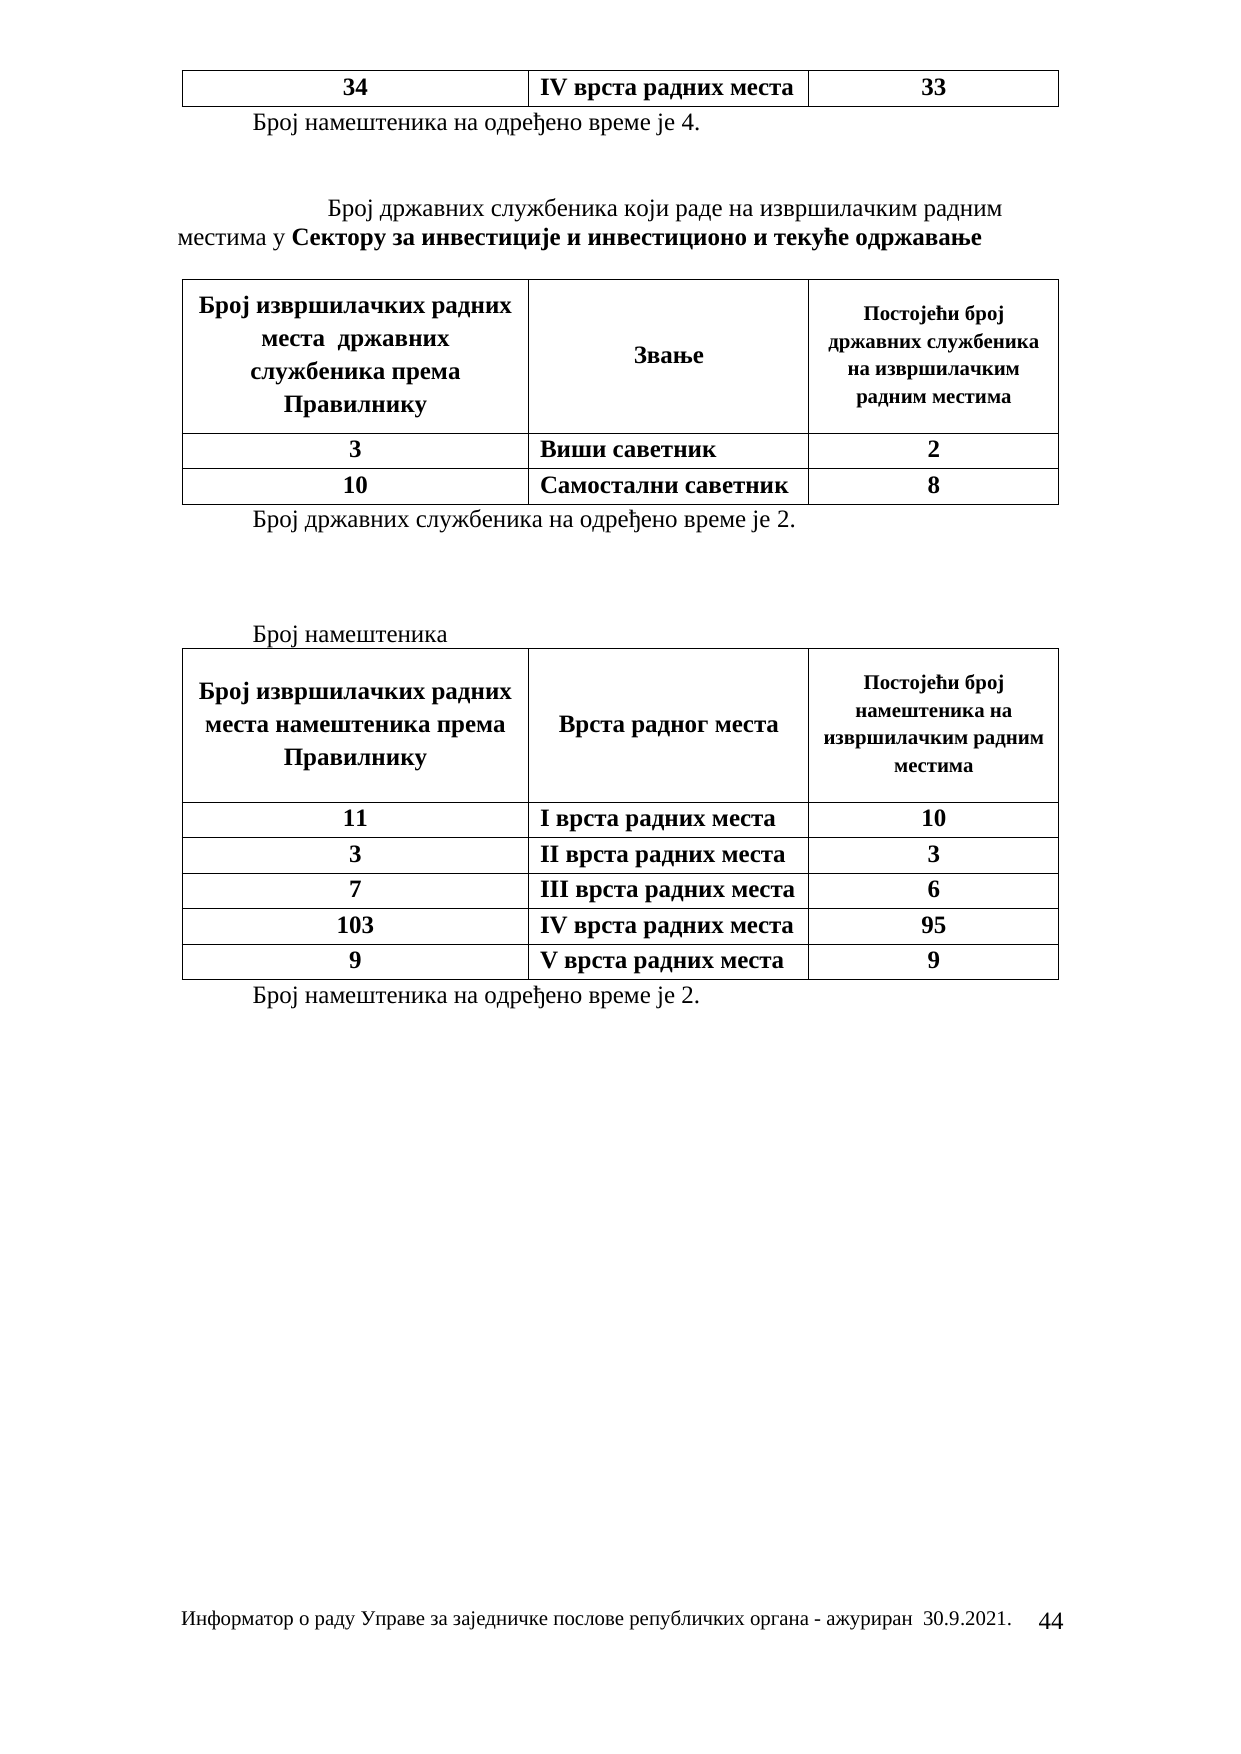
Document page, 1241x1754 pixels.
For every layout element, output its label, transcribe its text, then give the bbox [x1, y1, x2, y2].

table_cell 3 [183, 434, 528, 468]
table_cell 34 [183, 71, 528, 106]
table_cell 3 [183, 838, 528, 873]
text Број намештеника на одређено време је 4. [177, 107, 1063, 136]
text Број државних службеника на одређено време је 2. [177, 504, 1063, 533]
table_cell 103 [183, 909, 528, 943]
table_cell 9 [809, 945, 1058, 979]
table_cell Виши саветник [529, 434, 808, 468]
table_header Број извршилачких радних места намештеника према Правилнику [183, 649, 528, 802]
text Број намештeника на одређено време је 2. [177, 980, 1063, 1009]
table_cell 9 [183, 945, 528, 979]
table_cell 11 [183, 803, 528, 837]
table_cell V врста радних места [529, 945, 808, 979]
table_cell 10 [809, 803, 1058, 837]
table_header Постојећи број намештеника на извршилачким радним местима [809, 649, 1058, 802]
table_cell 3 [809, 838, 1058, 873]
table_header Звање [529, 280, 808, 433]
table_cell IV врста радних места [529, 71, 808, 106]
table_cell 33 [809, 71, 1058, 106]
table_cell 10 [183, 469, 528, 503]
table_cell IV врста радних места [529, 909, 808, 943]
text Број намештеника [177, 619, 1063, 648]
table_cell II врста радних места [529, 838, 808, 873]
table_header Врста радног места [529, 649, 808, 802]
table_cell III врста радних места [529, 874, 808, 908]
table_cell 95 [809, 909, 1058, 943]
table_cell 6 [809, 874, 1058, 908]
table_header Број извршилачких радних места државних службеника према Правилнику [183, 280, 528, 433]
table_header Постојећи број државних службеника на извршилачким радним местима [809, 280, 1058, 433]
table_cell 8 [809, 469, 1058, 503]
table_cell 7 [183, 874, 528, 908]
table_cell Самостални саветник [529, 469, 808, 503]
table_cell 2 [809, 434, 1058, 468]
table_cell I врста радних места [529, 803, 808, 837]
text Број државних службеника који раде на извршилачким радним местима у Сектору за инвестиције и инвестиционо и текуће одржавање [177, 193, 1063, 251]
